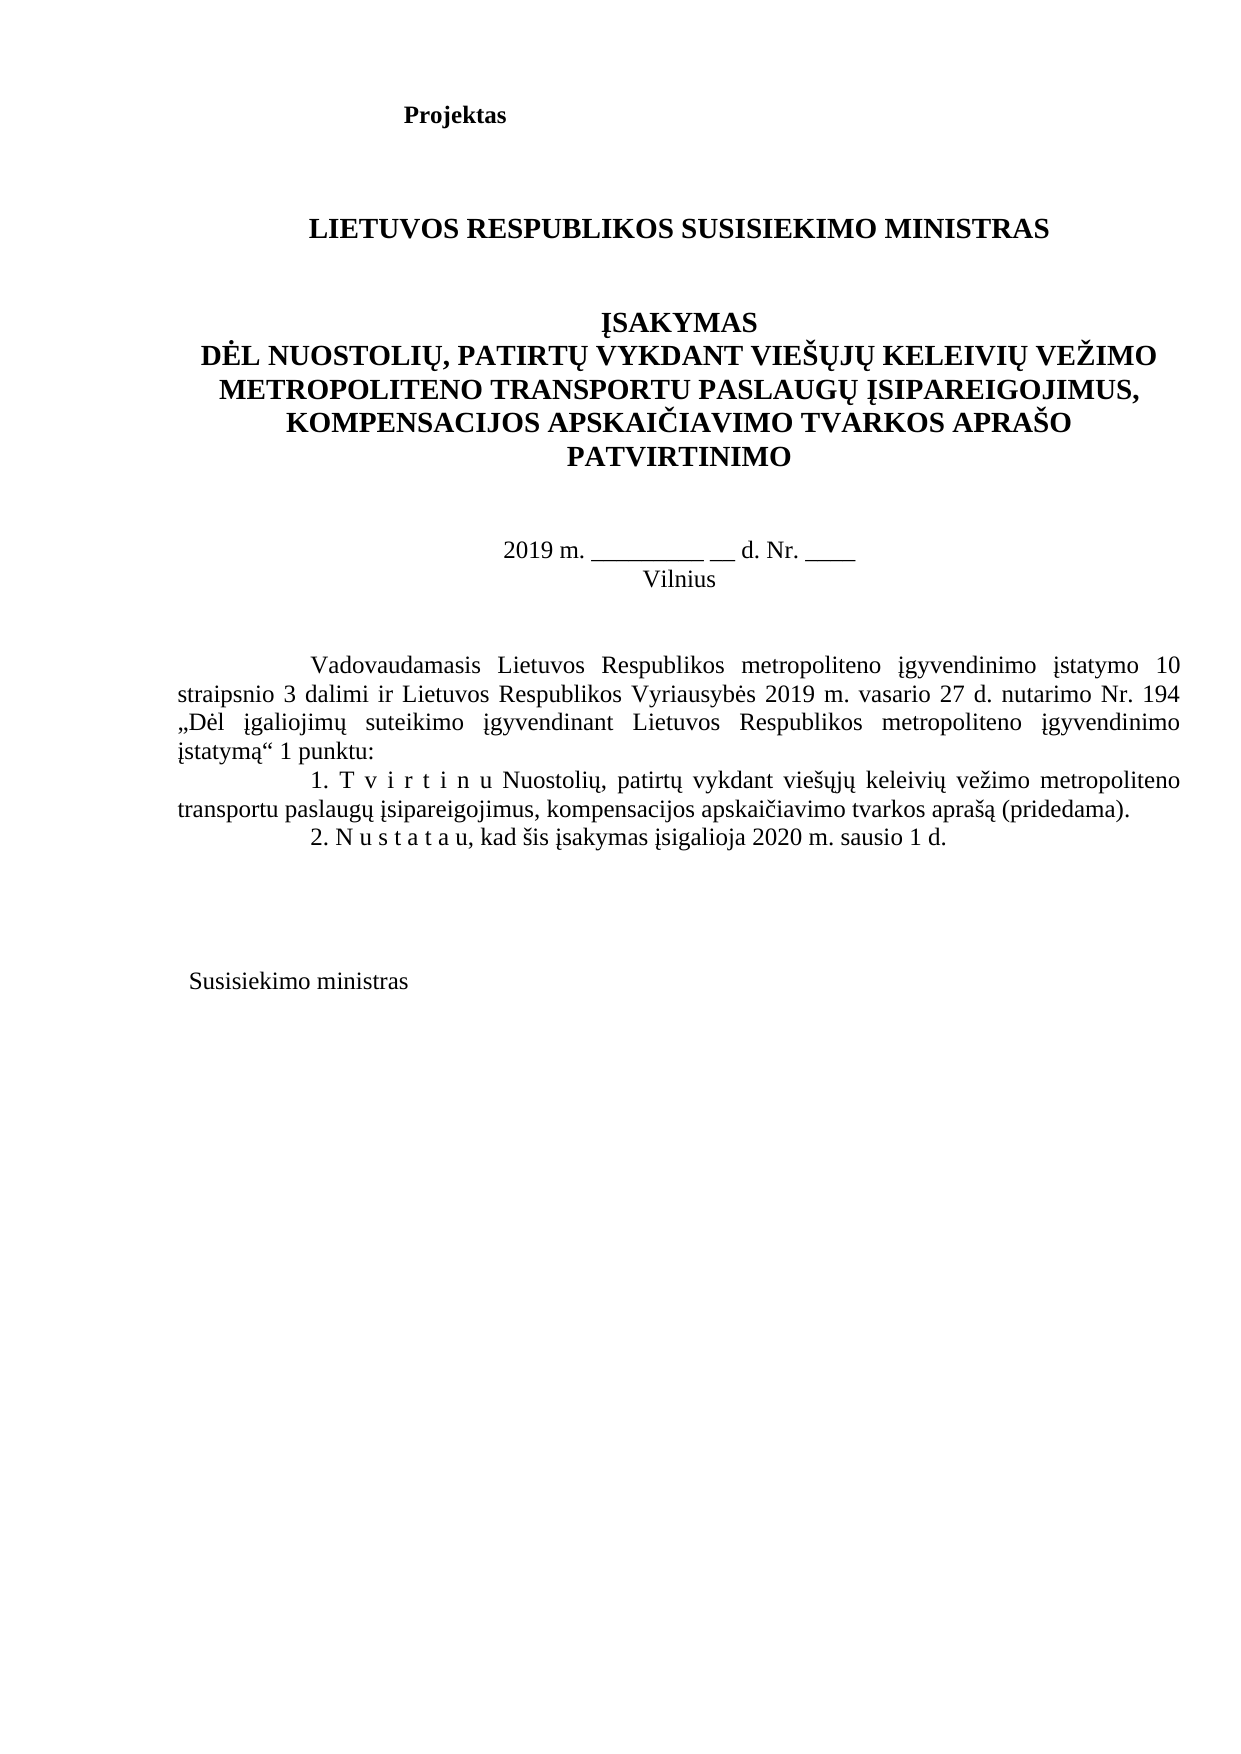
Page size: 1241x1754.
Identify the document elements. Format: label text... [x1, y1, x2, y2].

text DĖL NUOSTOLIŲ, PATIRTŲ VYKDANT VIEŠŲJŲ KELEIVIŲ VEŽIMO METROPOLITENO TRANSPORTU PASLAUGŲ ĮSIPAREIGOJIMUS, KOMPENSACIJOS APSKAIČIAVIMO TVARKOS APRAŠO PATVIRTINIMO [177, 338, 1181, 473]
table_header Susisiekimo ministras [177, 938, 572, 1017]
text LIETUVOS RESPUBLIKOS SUSISIEKIMO MINISTRAS [177, 212, 1181, 245]
table_header [573, 938, 861, 1017]
text 2. N u s t a t a u, kad šis įsakymas įsigalioja 2020 m. sausio 1 d. [177, 822, 1181, 851]
text 2019 m. _________ __ d. Nr. ____ [177, 535, 1181, 564]
text Vadovaudamasis Lietuvos Respublikos metropoliteno įgyvendinimo įstatymo 10 straipsnio 3 dalimi ir Lietuvos Respublikos Vyriausybės 2019 m. vasario 27 d. nutarimo Nr. 194 „Dėl įgaliojimų suteikimo įgyvendinant Lietuvos Respublikos metropoliteno įgyvendinimo įstatymą“ 1 punktu: [177, 650, 1181, 765]
table_cell [805, 153, 1163, 180]
table_cell [195, 153, 518, 180]
table_cell [518, 153, 804, 180]
table_header [805, 100, 1163, 153]
table_header [861, 938, 1203, 1017]
text ĮSAKYMAS [177, 305, 1181, 338]
table_header [518, 100, 804, 153]
text 1. T v i r t i n u Nuostolių, patirtų vykdant viešųjų keleivių vežimo metropoliteno transportu paslaugų įsipareigojimus, kompensacijos apskaičiavimo tvarkos aprašą (pridedama). [177, 765, 1181, 822]
table_header Projektas [195, 100, 518, 153]
text Vilnius [177, 564, 1181, 592]
